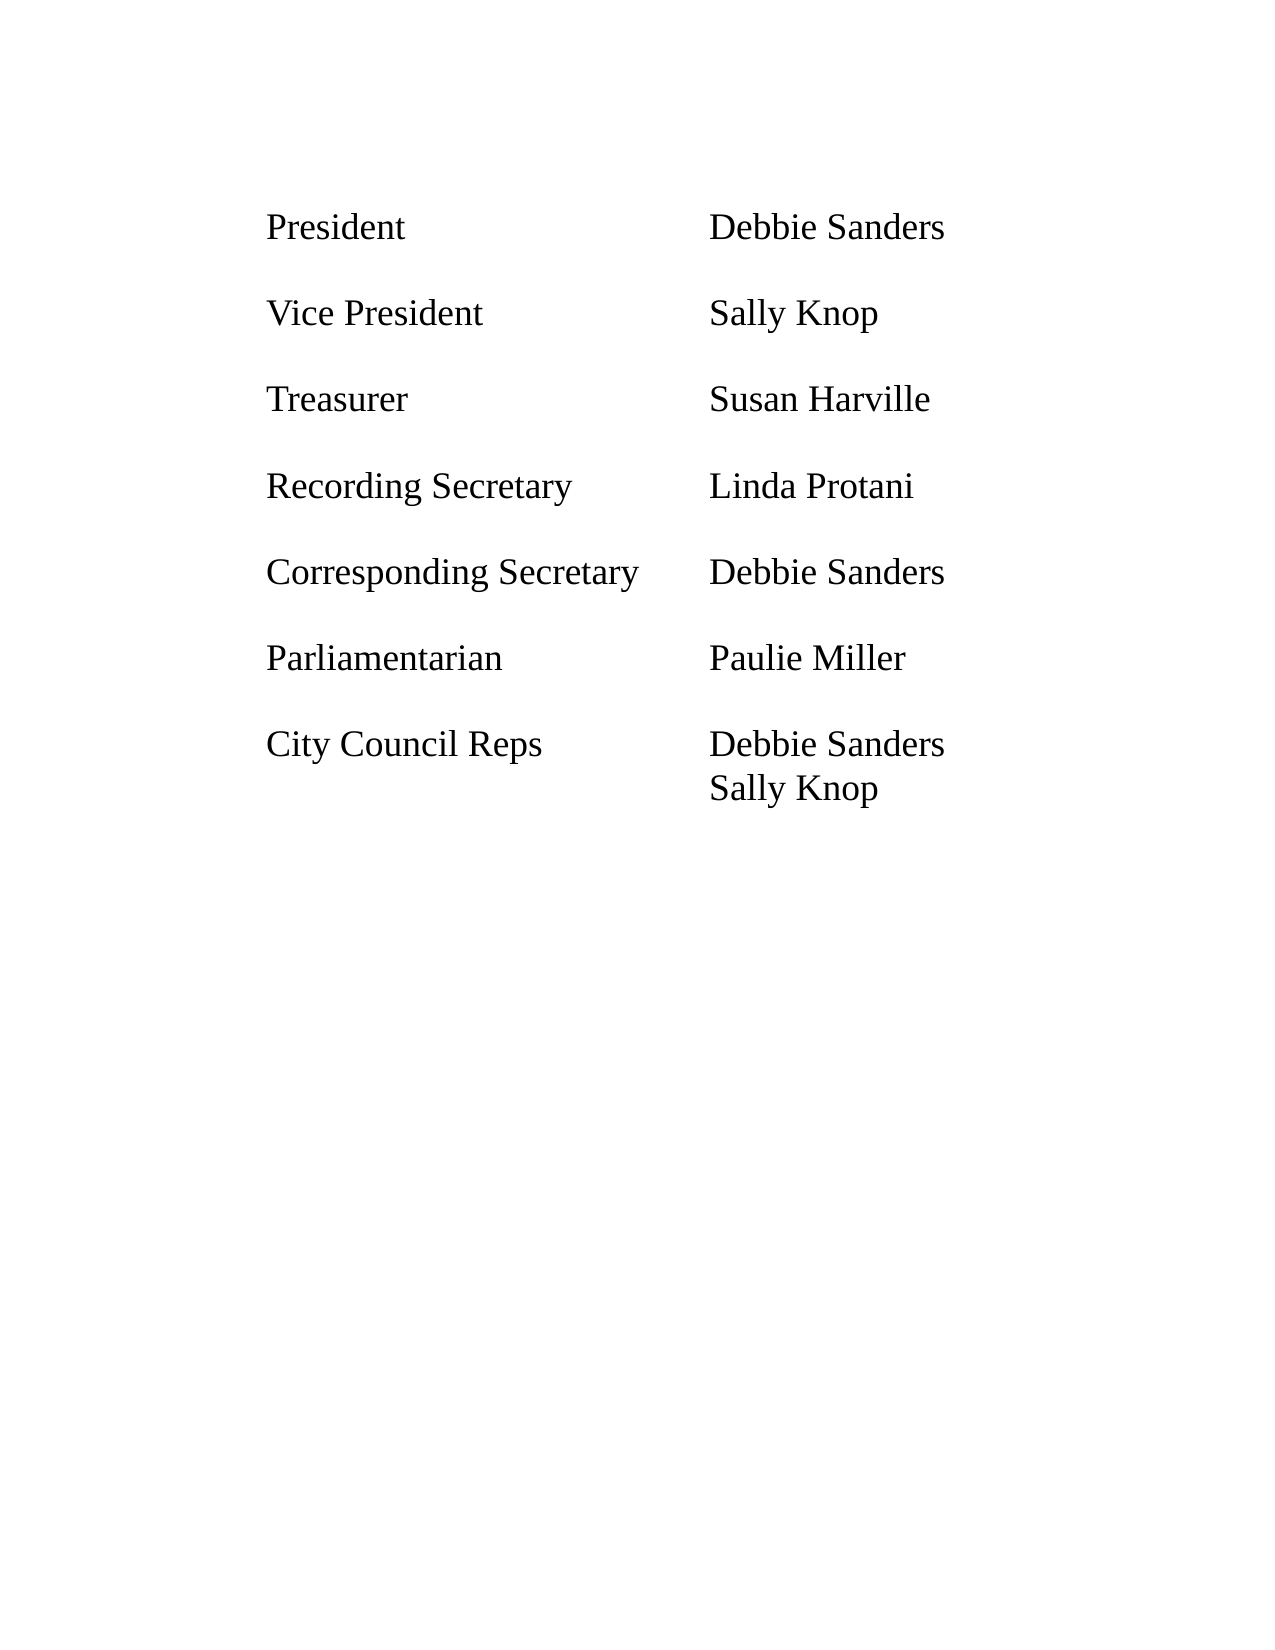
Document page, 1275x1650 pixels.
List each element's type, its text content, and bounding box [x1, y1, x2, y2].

text City Council Reps Debbie Sanders [118, 722, 1157, 765]
text Corresponding Secretary Debbie Sanders [118, 549, 1157, 592]
text Parliamentarian Paulie Miller [118, 636, 1157, 679]
text Sally Knop [118, 765, 1157, 808]
text President Debbie Sanders [118, 204, 1157, 247]
text Treasurer Susan Harville [118, 377, 1157, 420]
text Recording Secretary Linda Protani [118, 463, 1157, 506]
text Vice President Sally Knop [118, 291, 1157, 334]
